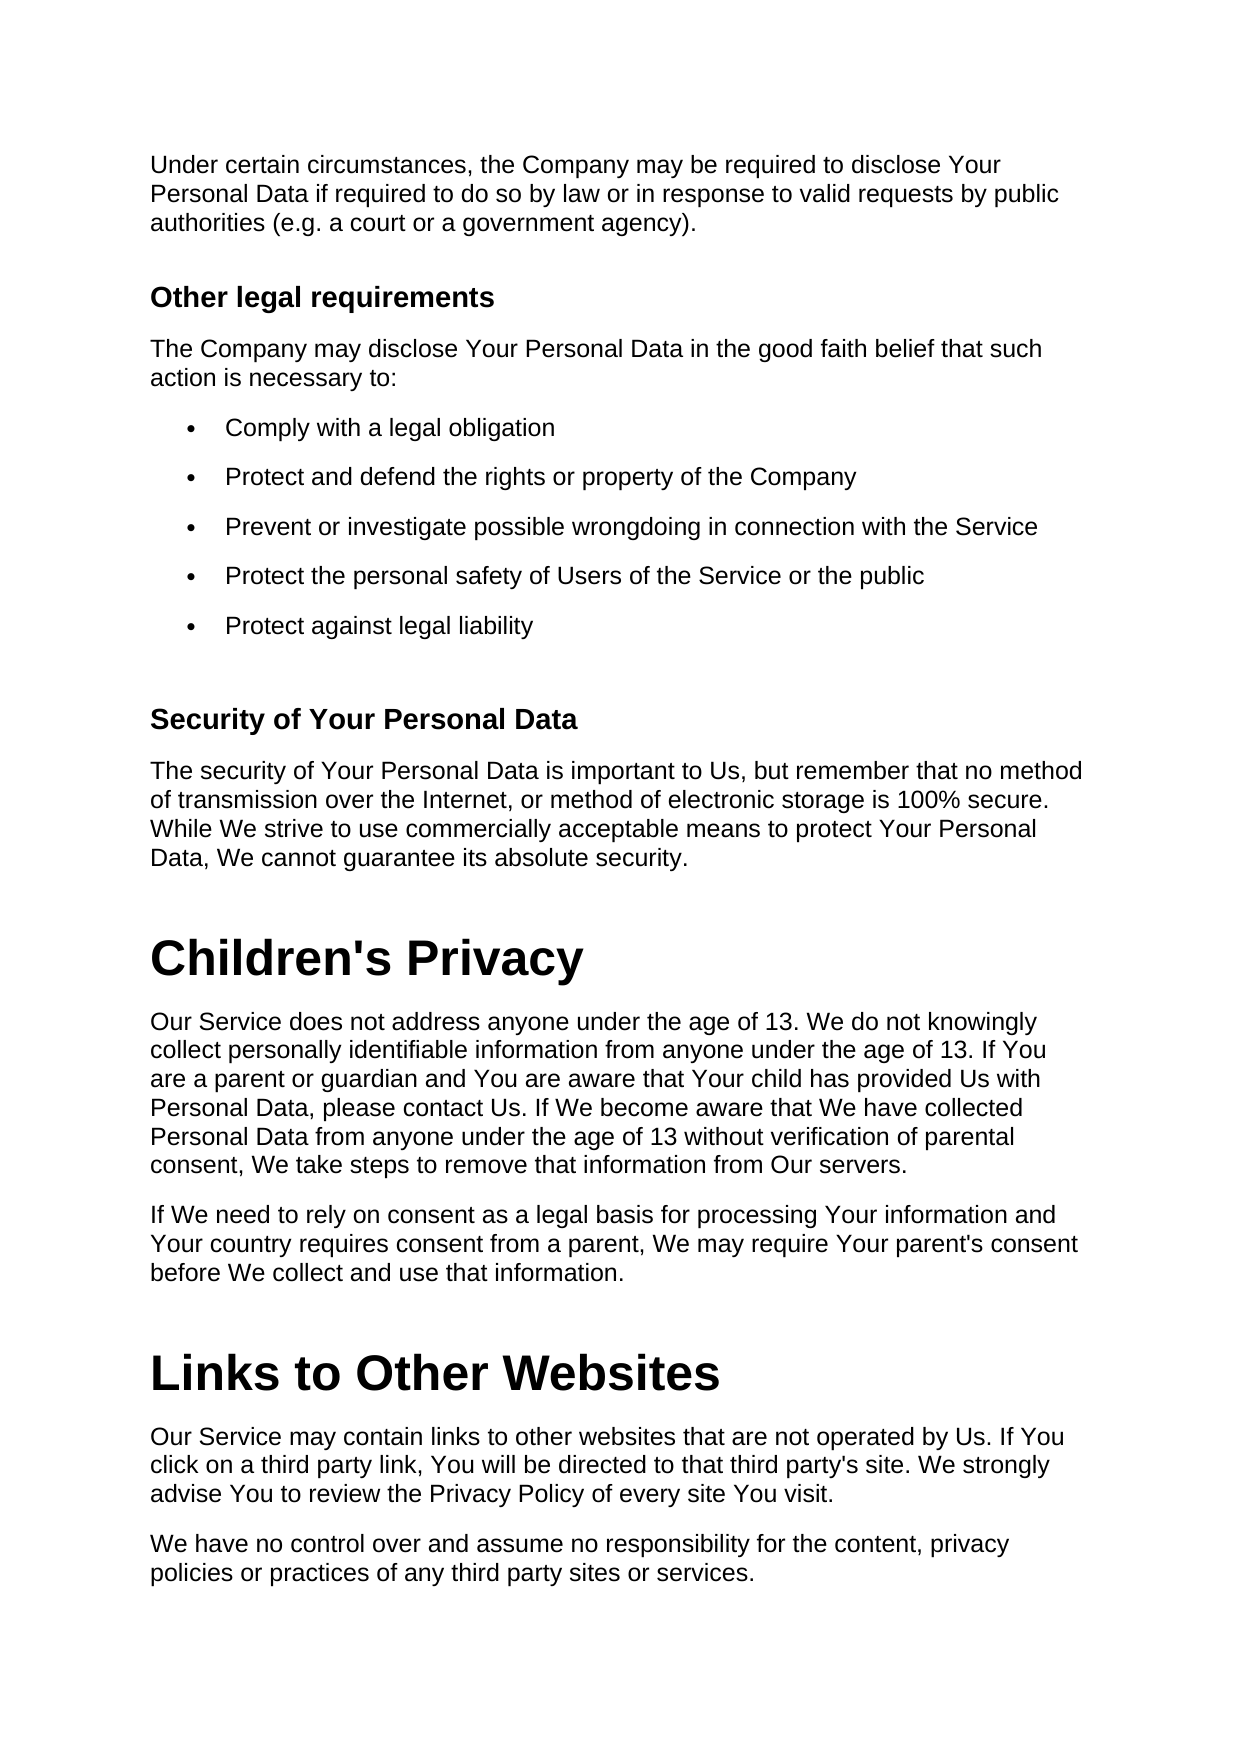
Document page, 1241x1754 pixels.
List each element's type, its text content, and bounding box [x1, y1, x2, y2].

text Links to Other Websites [150, 1307, 1090, 1401]
text Our Service does not address anyone under the age of 13. We do not knowingly collect personally identifiable information from anyone under the age of 13. If You are a parent or guardian and You are aware that Your child has provided Us with Personal Data, please contact Us. If We become aware that We have collected Personal Data from anyone under the age of 13 without verification of parental consent, We take steps to remove that information from Our servers. [150, 1007, 1090, 1179]
list Protect the personal safety of Users of the Service or the public [187, 561, 1090, 590]
text Security of Your Personal Data [150, 660, 1090, 735]
text Our Service may contain links to other websites that are not operated by Us. If You click on a third party link, You will be directed to that third party's site. We strongly advise You to review the Privacy Policy of every site You visit. [150, 1422, 1090, 1508]
text Under certain circumstances, the Company may be required to disclose Your Personal Data if required to do so by law or in response to valid requests by public authorities (e.g. a court or a government agency). [150, 150, 1090, 236]
list Comply with a legal obligation [187, 412, 1090, 441]
text If We need to rely on consent as a legal basis for processing Your information and Your country requires consent from a parent, We may require Your parent's consent before We collect and use that information. [150, 1200, 1090, 1286]
list Protect against legal liability [187, 611, 1090, 639]
text Other legal requirements [150, 257, 1090, 313]
list Prevent or investigate possible wrongdoing in connection with the Service [187, 512, 1090, 540]
text The security of Your Personal Data is important to Us, but remember that no method of transmission over the Internet, or method of electronic storage is 100% secure. While We strive to use commercially acceptable means to protect Your Personal Data, We cannot guarantee its absolute security. [150, 756, 1090, 871]
text The Company may disclose Your Personal Data in the good faith belief that such action is necessary to: [150, 334, 1090, 392]
text We have no control over and assume no responsibility for the content, privacy policies or practices of any third party sites or services. [150, 1529, 1090, 1586]
text Children's Privacy [150, 892, 1090, 986]
list Protect and defend the rights or property of the Company [187, 462, 1090, 491]
